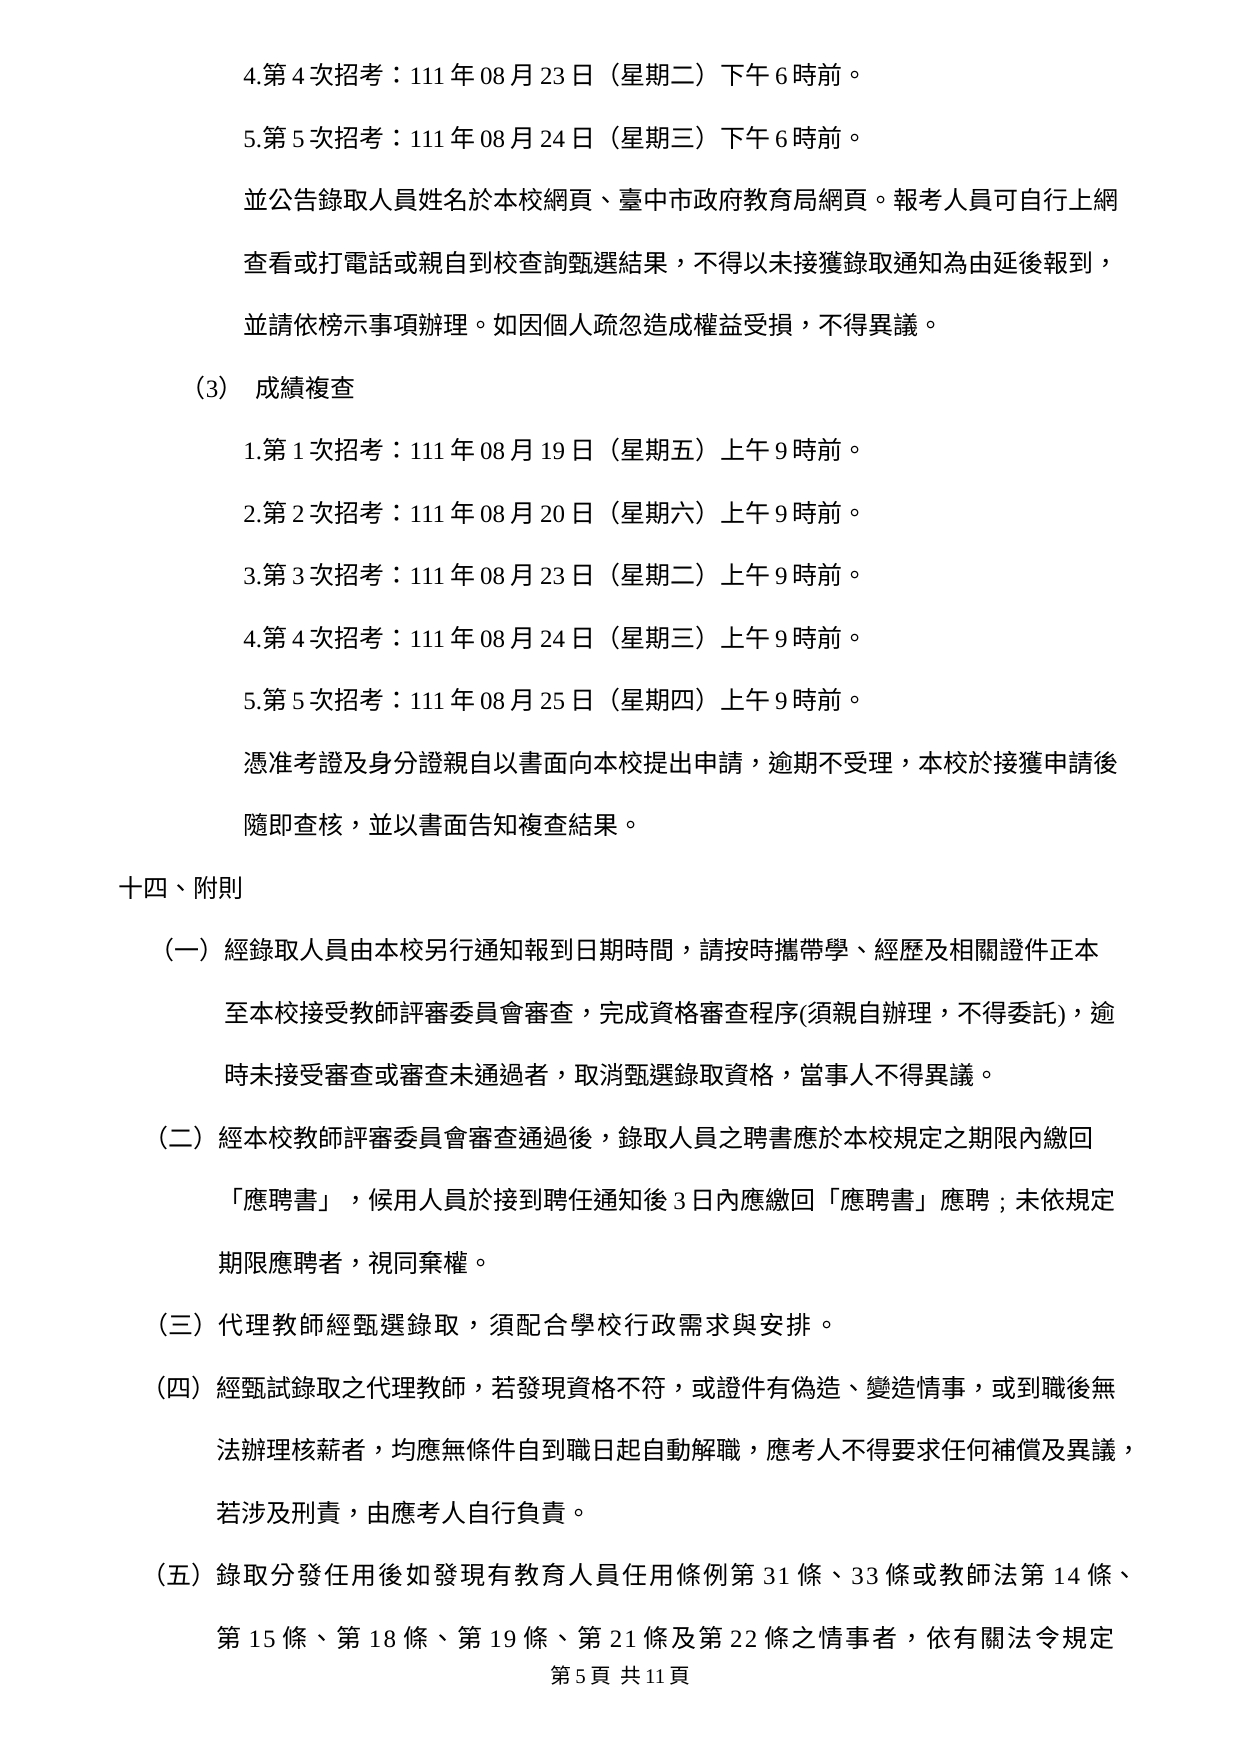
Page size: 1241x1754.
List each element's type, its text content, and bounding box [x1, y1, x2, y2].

text 並公告錄取人員姓名於本校網頁、臺中市政府教育局網頁。報考人員可自行上網查看或打電話或親自到校查詢甄選結果，不得以未接獲錄取通知為由延後報到，並請依榜示事項辦理。如因個人疏忽造成權益受損，不得異議。 [243, 157, 1122, 344]
text 1.第1次招考：111年08月19日（星期五）上午9時前。 [243, 407, 1122, 469]
text （二）經本校教師評審委員會審查通過後，錄取人員之聘書應於本校規定之期限內繳回「應聘書」，候用人員於接到聘任通知後3日內應繳回「應聘書」應聘﹔未依規定期限應聘者，視同棄權。 [143, 1094, 1122, 1282]
text 憑准考證及身分證親自以書面向本校提出申請，逾期不受理，本校於接獲申請後隨即查核，並以書面告知複查結果。 [243, 719, 1122, 844]
text （一）經錄取人員由本校另行通知報到日期時間，請按時攜帶學、經歷及相關證件正本至本校接受教師評審委員會審查，完成資格審查程序(須親自辦理，不得委託)，逾時未接受審查或審查未通過者，取消甄選錄取資格，當事人不得異議。 [149, 907, 1122, 1094]
text 2.第2次招考：111年08月20日（星期六）上午9時前。 [243, 469, 1122, 532]
text 5.第5次招考：111年08月24日（星期三）下午6時前。 [243, 94, 1122, 157]
text （四）經甄試錄取之代理教師，若發現資格不符，或證件有偽造、變造情事，或到職後無法辦理核薪者，均應無條件自到職日起自動解職，應考人不得要求任何補償及異議，若涉及刑責，由應考人自行負責。 [141, 1344, 1122, 1532]
text 5.第5次招考：111年08月25日（星期四）上午9時前。 [243, 657, 1122, 719]
text 3.第3次招考：111年08月23日（星期二）上午9時前。 [243, 532, 1122, 594]
list 成績複查 [181, 344, 1122, 407]
text （三）代理教師經甄選錄取，須配合學校行政需求與安排。 [118, 1282, 1122, 1344]
text 4.第4次招考：111年08月24日（星期三）上午9時前。 [243, 594, 1122, 657]
text 十四、附則 [118, 844, 1122, 907]
text 4.第4次招考：111年08月23日（星期二）下午6時前。 [243, 32, 1122, 94]
text （五）錄取分發任用後如發現有教育人員任用條例第31條、33條或教師法第14條、第15條、第18條、第19條、第21條及第22條之情事者，依有關法令規定處理。 [141, 1532, 1122, 1657]
